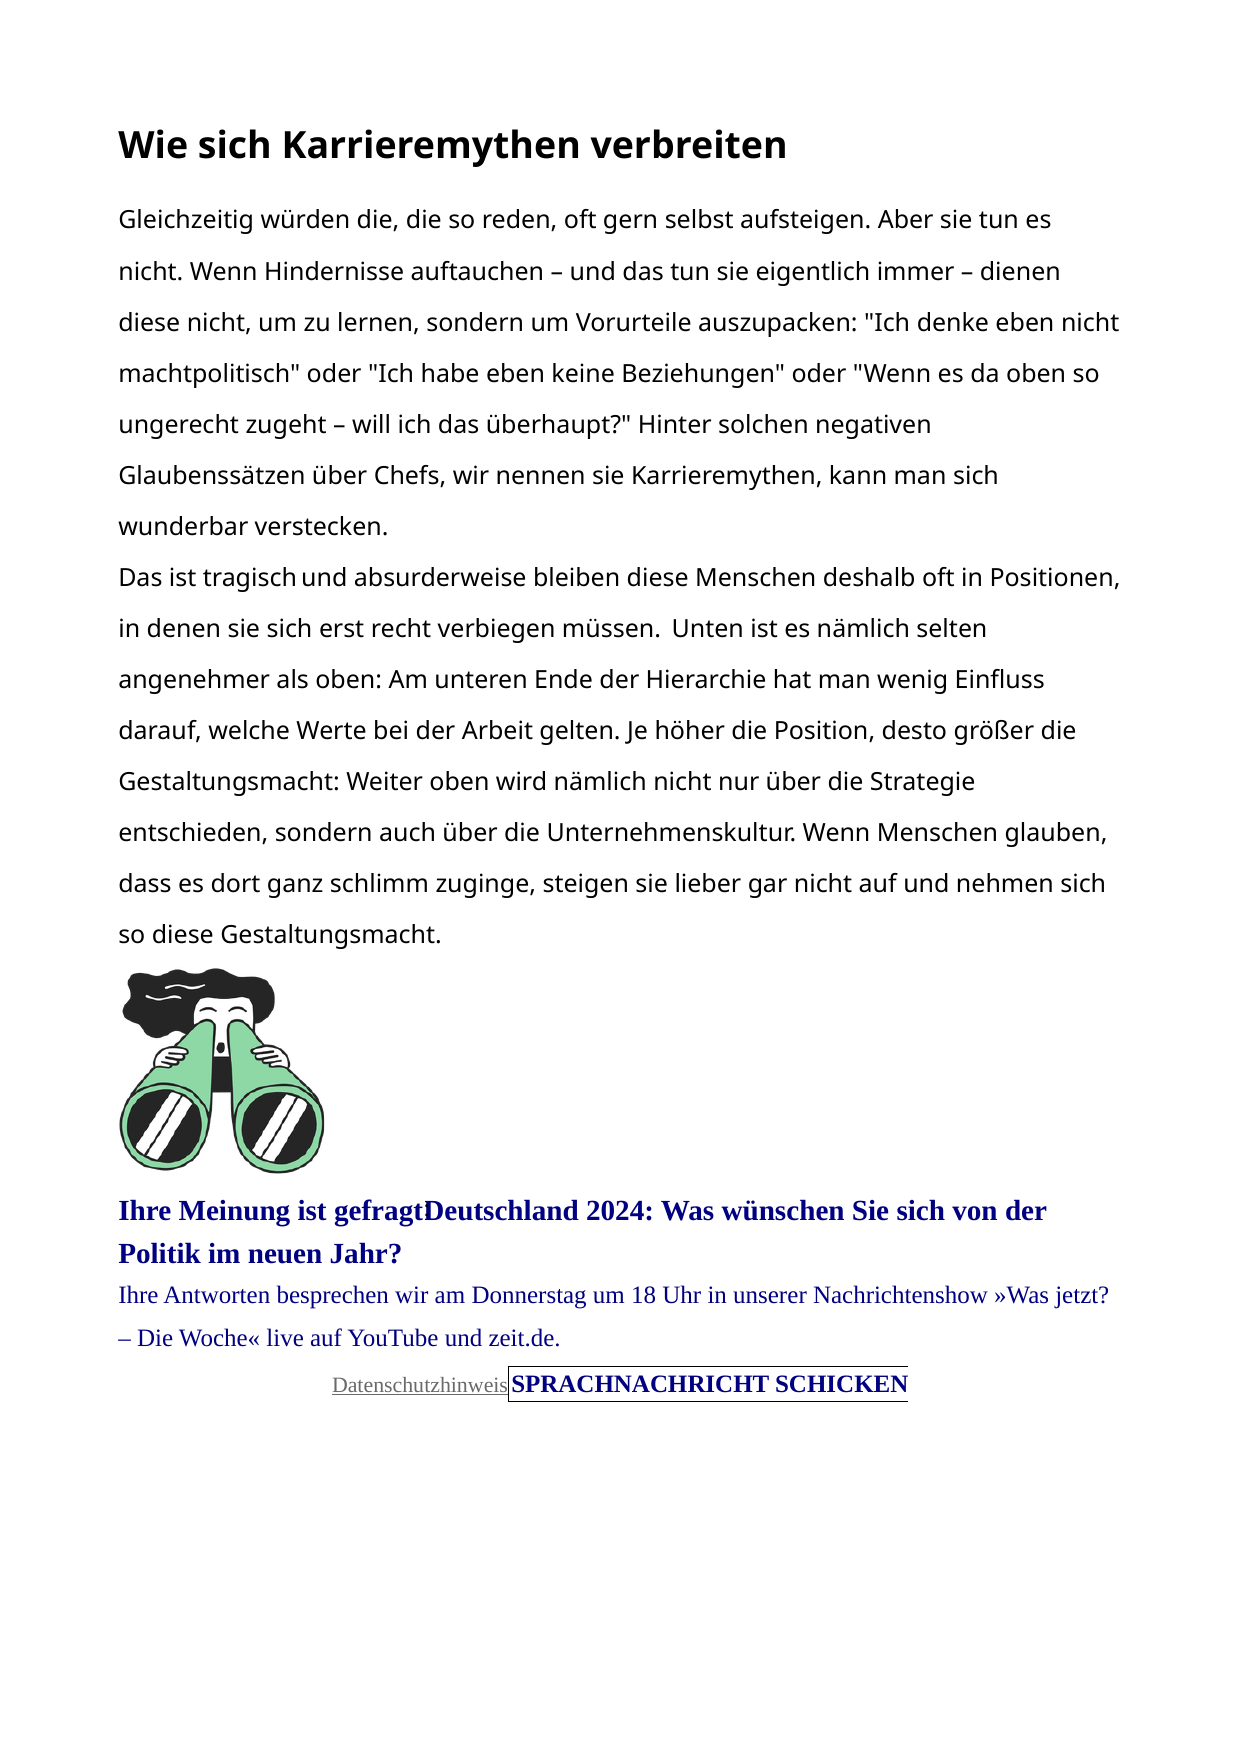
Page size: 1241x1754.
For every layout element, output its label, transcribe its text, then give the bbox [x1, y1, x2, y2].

text Ihre Antworten besprechen wir am Donnerstag um 18 Uhr in unserer Nachrichtenshow »Was jetzt? – Die Woche« live auf YouTube und zeit.de. [118, 1280, 1122, 1352]
text Datenschutzhinweis [118, 1366, 508, 1401]
text Gleichzeitig würden die, die so reden, oft gern selbst aufsteigen. Aber sie tun es nicht. Wenn Hindernisse auftauchen – und das tun sie eigentlich immer – dienen diese nicht, um zu lernen, sondern um Vorurteile auszupacken: "Ich denke eben nicht machtpolitisch" oder "Ich habe eben keine Beziehungen" oder "Wenn es da oben so ungerecht zugeht – will ich das überhaupt?" Hinter solchen negativen Glaubenssätzen über Chefs, wir nennen sie Karrieremythen, kann man sich wunderbar verstecken. [118, 202, 1122, 542]
text Das ist tragisch und absurderweise bleiben diese Menschen deshalb oft in Positionen, in denen sie sich erst recht verbiegen müssen. Unten ist es nämlich selten angenehmer als oben: Am unteren Ende der Hierarchie hat man wenig Einfluss darauf, welche Werte bei der Arbeit gelten. Je höher die Position, desto größer die Gestaltungsmacht: Weiter oben wird nämlich nicht nur über die Strategie entschieden, sondern auch über die Unternehmenskultur. Wenn Menschen glauben, dass es dort ganz schlimm zuginge, steigen sie lieber gar nicht auf und nehmen sich so diese Gestaltungsmacht. [118, 559, 1122, 951]
picture [118, 967, 325, 1174]
text SPRACHNACHRICHT SCHICKEN [509, 1366, 1122, 1401]
subtitle Ihre Meinung ist gefragtDeutschland 2024: Was wünschen Sie sich von der Politik im neuen Jahr? [118, 1193, 1122, 1270]
subtitle Wie sich Karrieremythen verbreiten [118, 118, 1122, 169]
